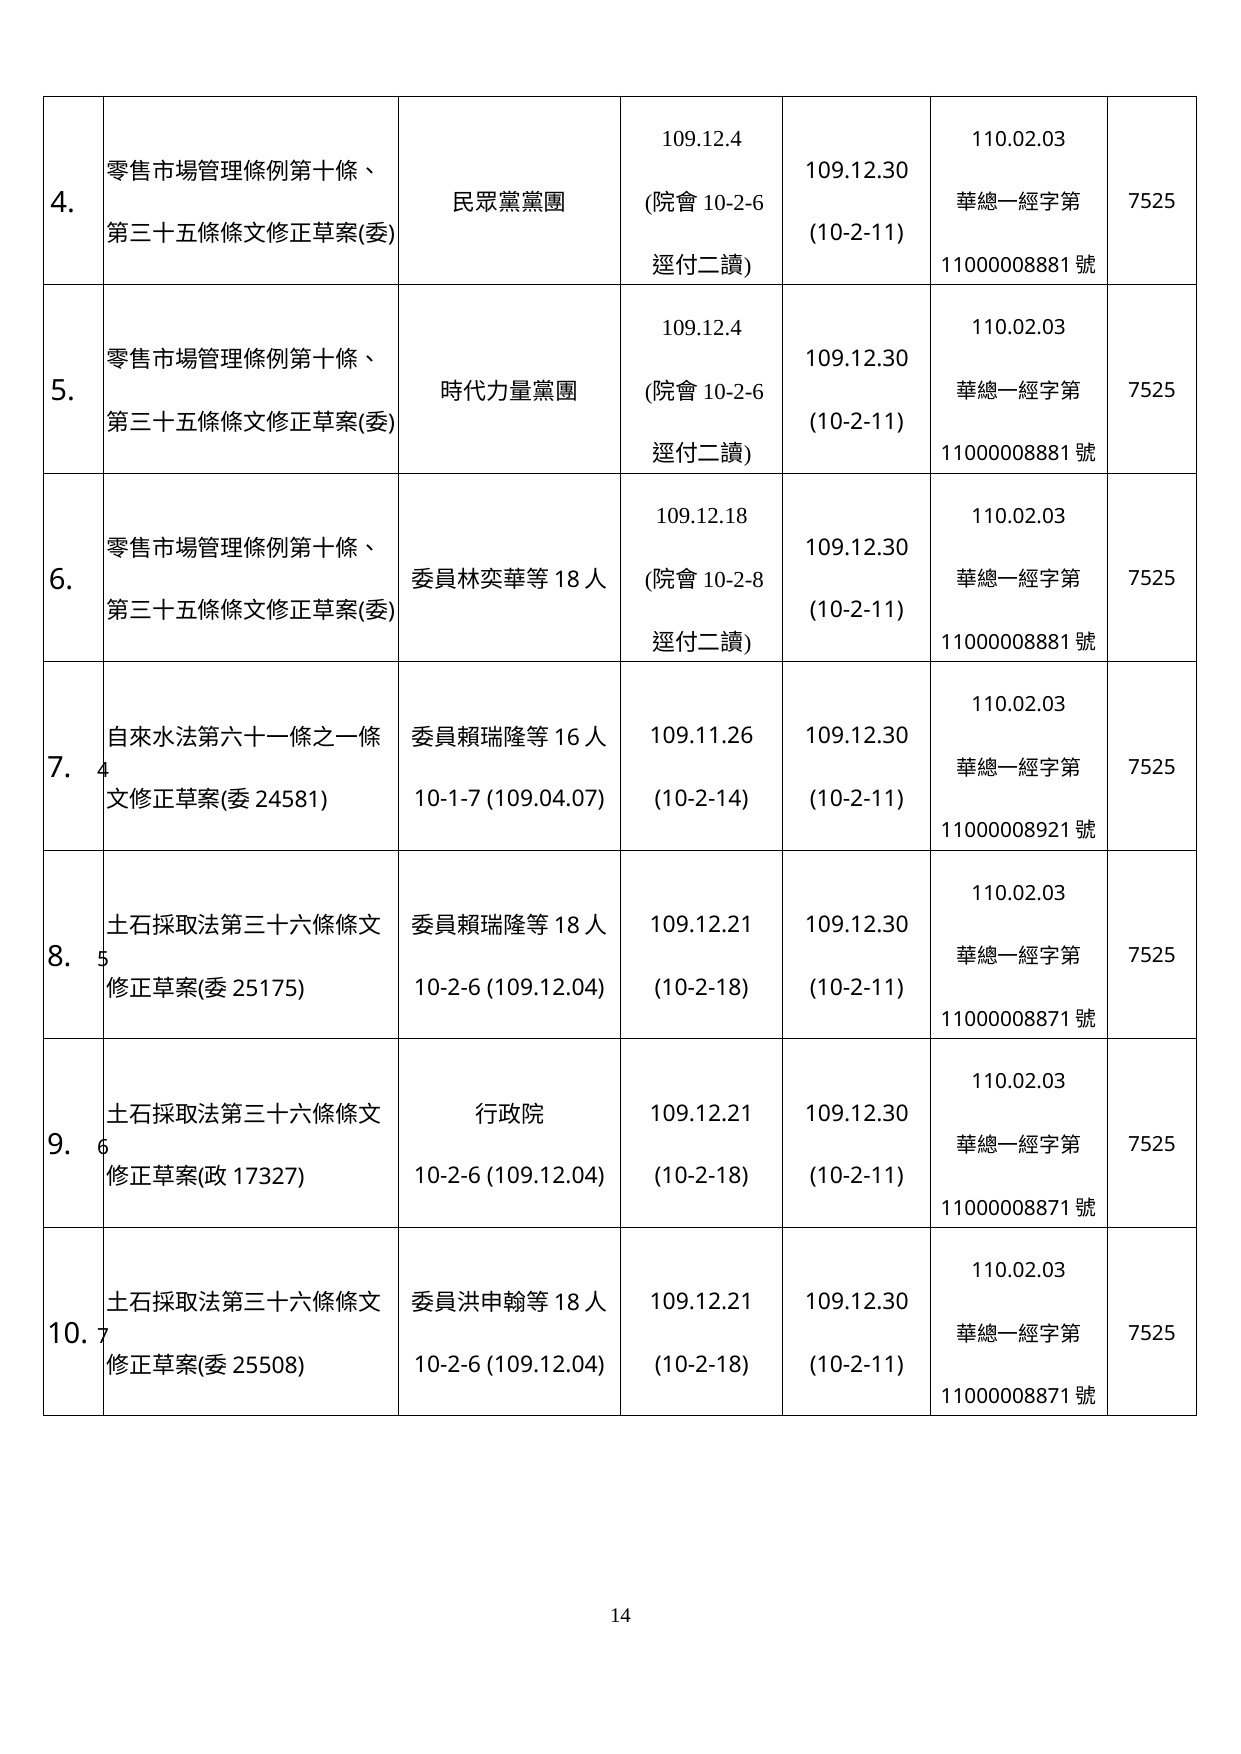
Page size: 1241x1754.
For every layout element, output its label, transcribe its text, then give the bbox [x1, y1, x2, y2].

table_cell 委員洪申翰等18人 10-2-6 (109.12.04) [399, 1228, 620, 1415]
table_cell [44, 474, 103, 661]
table_cell 109.12.30 (10-2-11) [783, 662, 930, 850]
table_cell 行政院 10-2-6 (109.12.04) [399, 1039, 620, 1227]
table_cell 7525 [1108, 285, 1196, 473]
table_cell 110.02.03 華總一經字第11000008881號 [931, 285, 1107, 473]
table_cell 110.02.03 華總一經字第11000008881號 [931, 97, 1107, 284]
table_cell 7525 [1108, 1039, 1196, 1227]
table_cell 109.12.30 (10-2-11) [783, 1228, 930, 1415]
table_cell 110.02.03 華總一經字第11000008921號 [931, 662, 1107, 850]
table_cell 110.02.03 華總一經字第11000008871號 [931, 851, 1107, 1038]
table_cell 109.12.30 (10-2-11) [783, 851, 930, 1038]
table_cell 零售市場管理條例第十條、第三十五條條文修正草案(委) [104, 97, 398, 284]
table_cell 7 [44, 1228, 103, 1415]
table_cell 109.12.21 (10-2-18) [621, 1039, 782, 1227]
table_cell 109.12.30 (10-2-11) [783, 97, 930, 284]
table_cell 委員賴瑞隆等16人 10-1-7 (109.04.07) [399, 662, 620, 850]
table_cell 7525 [1108, 662, 1196, 850]
table_cell 土石採取法第三十六條條文修正草案(政17327) [104, 1039, 398, 1227]
table_cell 7525 [1108, 97, 1196, 284]
table_cell 110.02.03 華總一經字第11000008871號 [931, 1039, 1107, 1227]
table_cell 5 [44, 851, 103, 1038]
table_cell 時代力量黨團 [399, 285, 620, 473]
table_cell 4 [44, 662, 103, 850]
table_cell 109.12.21 (10-2-18) [621, 1228, 782, 1415]
table_cell 7525 [1108, 851, 1196, 1038]
table_cell 6 [44, 1039, 103, 1227]
table_cell 零售市場管理條例第十條、第三十五條條文修正草案(委) [104, 474, 398, 661]
table_cell 委員林奕華等18人 [399, 474, 620, 661]
table_cell 7525 [1108, 1228, 1196, 1415]
table_cell 自來水法第六十一條之一條文修正草案(委24581) [104, 662, 398, 850]
table_cell 109.12.30 (10-2-11) [783, 285, 930, 473]
table_cell 109.12.21 (10-2-18) [621, 851, 782, 1038]
table_cell 109.11.26 (10-2-14) [621, 662, 782, 850]
table_cell [44, 97, 103, 284]
table_cell 109.12.30 (10-2-11) [783, 1039, 930, 1227]
table_cell 民眾黨黨團 [399, 97, 620, 284]
table_cell [44, 285, 103, 473]
table_cell 110.02.03 華總一經字第11000008871號 [931, 1228, 1107, 1415]
table_cell 委員賴瑞隆等18人 10-2-6 (109.12.04) [399, 851, 620, 1038]
table_cell 零售市場管理條例第十條、第三十五條條文修正草案(委) [104, 285, 398, 473]
table_cell 109.12.30 (10-2-11) [783, 474, 930, 661]
table_cell 109.12.4 (院會10-2-6 逕付二讀) [621, 97, 782, 284]
table_cell 109.12.4 (院會10-2-6 逕付二讀) [621, 285, 782, 473]
table_cell 土石採取法第三十六條條文修正草案(委25508) [104, 1228, 398, 1415]
table_cell 109.12.18 (院會10-2-8 逕付二讀) [621, 474, 782, 661]
table_cell 110.02.03 華總一經字第11000008881號 [931, 474, 1107, 661]
table_cell 土石採取法第三十六條條文修正草案(委25175) [104, 851, 398, 1038]
table_cell 7525 [1108, 474, 1196, 661]
